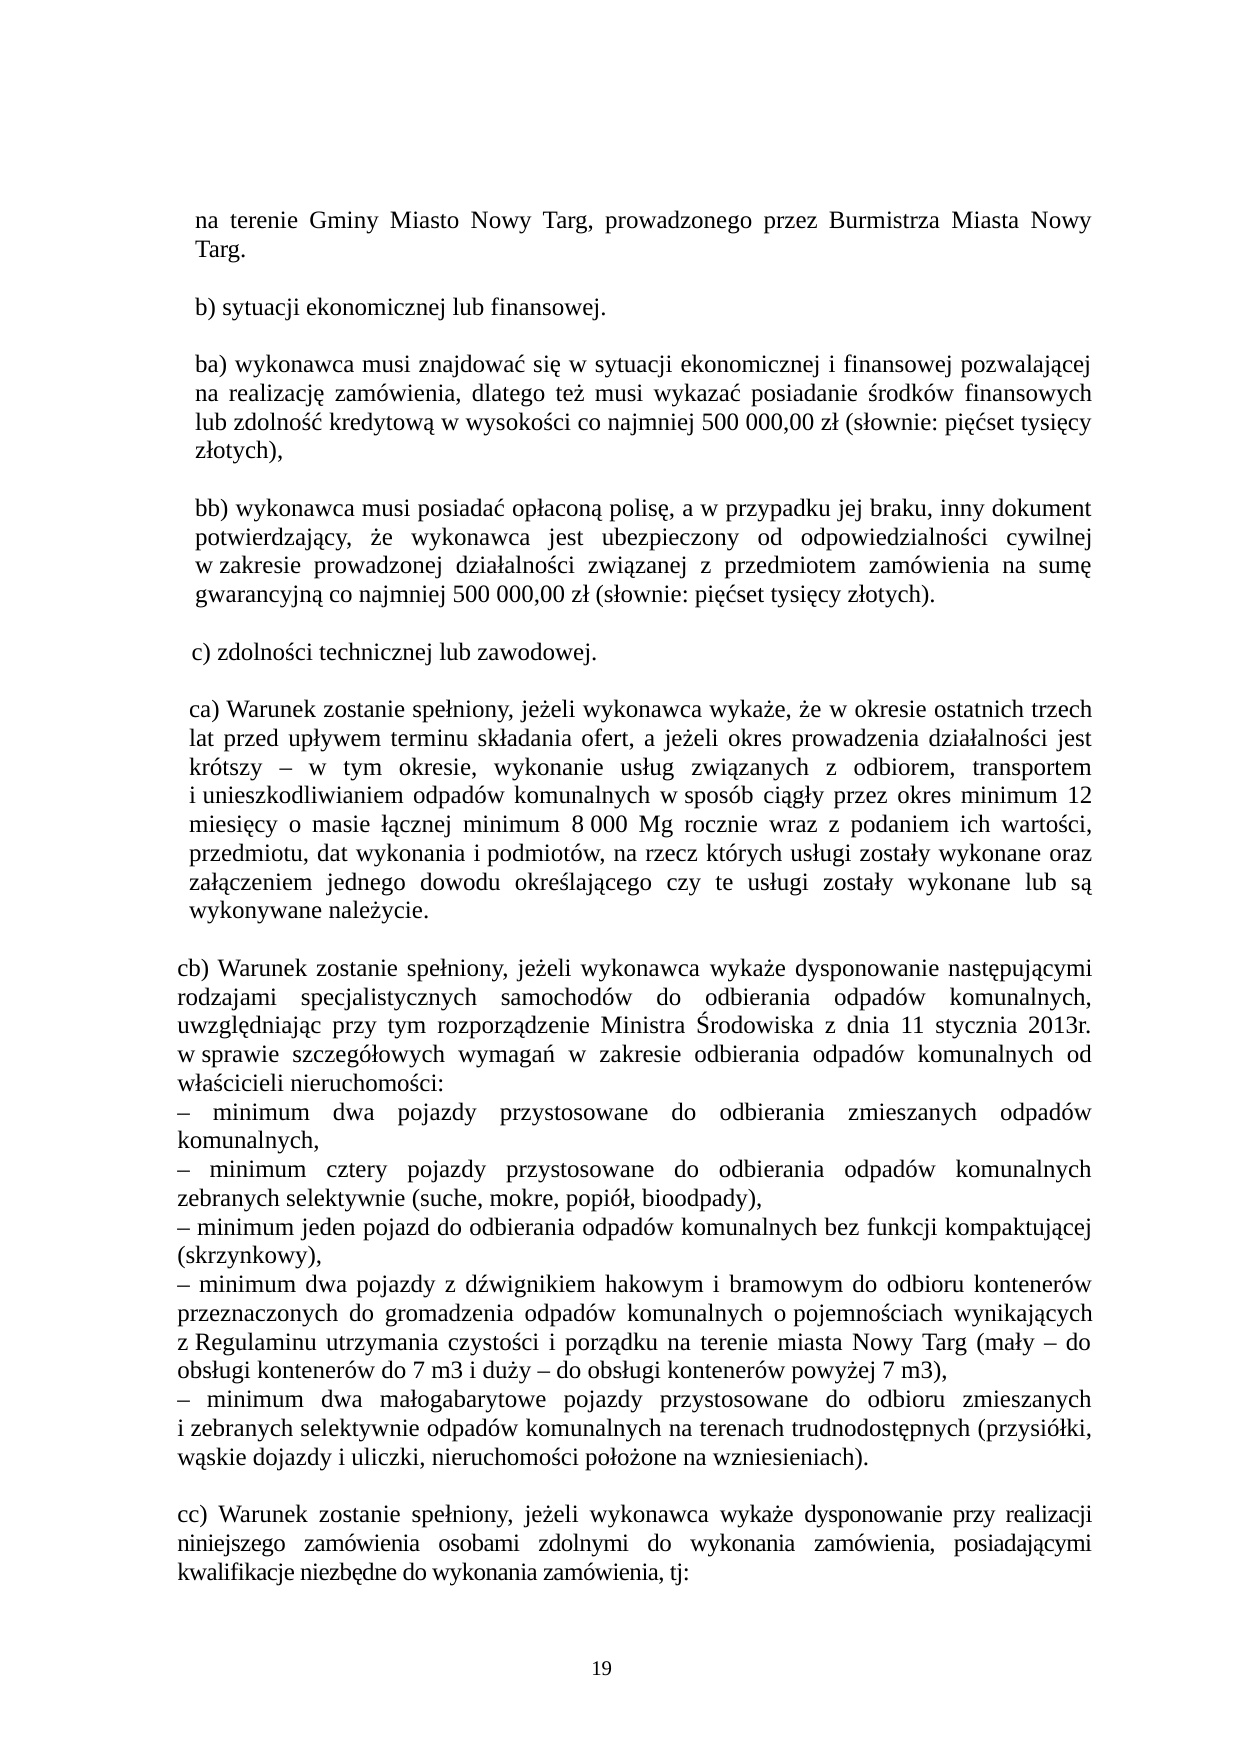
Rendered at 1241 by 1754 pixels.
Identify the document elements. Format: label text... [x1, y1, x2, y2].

text – minimum dwa pojazdy przystosowane do odbierania zmieszanych odpadów komunalnych, [177, 1097, 1093, 1154]
text cb) Warunek zostanie spełniony, jeżeli wykonawca wykaże dysponowanie następującymi rodzajami specjalistycznych samochodów do odbierania odpadów komunalnych, uwzględniając przy tym rozporządzenie Ministra Środowiska z dnia 11 stycznia 2013r. w sprawie szczegółowych wymagań w zakresie odbierania odpadów komunalnych od właścicieli nieruchomości: [177, 953, 1093, 1097]
text – minimum jeden pojazd do odbierania odpadów komunalnych bez funkcji kompaktującej (skrzynkowy), [177, 1212, 1093, 1269]
text c) zdolności technicznej lub zawodowej. [148, 637, 1093, 666]
text – minimum dwa pojazdy z dźwignikiem hakowym i bramowym do odbioru kontenerów przeznaczonych do gromadzenia odpadów komunalnych o pojemnościach wynikających z Regulaminu utrzymania czystości i porządku na terenie miasta Nowy Targ (mały – do obsługi kontenerów do 7 m3 i duży – do obsługi kontenerów powyżej 7 m3), [177, 1269, 1093, 1384]
text b) sytuacji ekonomicznej lub finansowej. [148, 292, 1093, 321]
text bb) wykonawca musi posiadać opłaconą polisę, a w przypadku jej braku, inny dokument potwierdzający, że wykonawca jest ubezpieczony od odpowiedzialności cywilnej w zakresie prowadzonej działalności związanej z przedmiotem zamówienia na sumę gwarancyjną co najmniej 500 000,00 zł (słownie: pięćset tysięcy złotych). [195, 493, 1093, 608]
text cc) Warunek zostanie spełniony, jeżeli wykonawca wykaże dysponowanie przy realizacji niniejszego zamówienia osobami zdolnymi do wykonania zamówienia, posiadającymi kwalifikacje niezbędne do wykonania zamówienia, tj: [177, 1499, 1093, 1586]
text ca) Warunek zostanie spełniony, jeżeli wykonawca wykaże, że w okresie ostatnich trzech lat przed upływem terminu składania ofert, a jeżeli okres prowadzenia działalności jest krótszy – w tym okresie, wykonanie usług związanych z odbiorem, transportem i unieszkodliwianiem odpadów komunalnych w sposób ciągły przez okres minimum 12 miesięcy o masie łącznej minimum 8 000 Mg rocznie wraz z podaniem ich wartości, przedmiotu, dat wykonania i podmiotów, na rzecz których usługi zostały wykonane oraz załączeniem jednego dowodu określającego czy te usługi zostały wykonane lub są wykonywane należycie. [189, 694, 1093, 924]
text ba) wykonawca musi znajdować się w sytuacji ekonomicznej i finansowej pozwalającej na realizację zamówienia, dlatego też musi wykazać posiadanie środków finansowych lub zdolność kredytową w wysokości co najmniej 500 000,00 zł (słownie: pięćset tysięcy złotych), [195, 349, 1093, 464]
text – minimum cztery pojazdy przystosowane do odbierania odpadów komunalnych zebranych selektywnie (suche, mokre, popiół, bioodpady), [177, 1154, 1093, 1212]
text – minimum dwa małogabarytowe pojazdy przystosowane do odbioru zmieszanych i zebranych selektywnie odpadów komunalnych na terenach trudnodostępnych (przysiółki, wąskie dojazdy i uliczki, nieruchomości położone na wzniesieniach). [177, 1384, 1093, 1471]
text na terenie Gminy Miasto Nowy Targ, prowadzonego przez Burmistrza Miasta Nowy Targ. [195, 206, 1093, 263]
